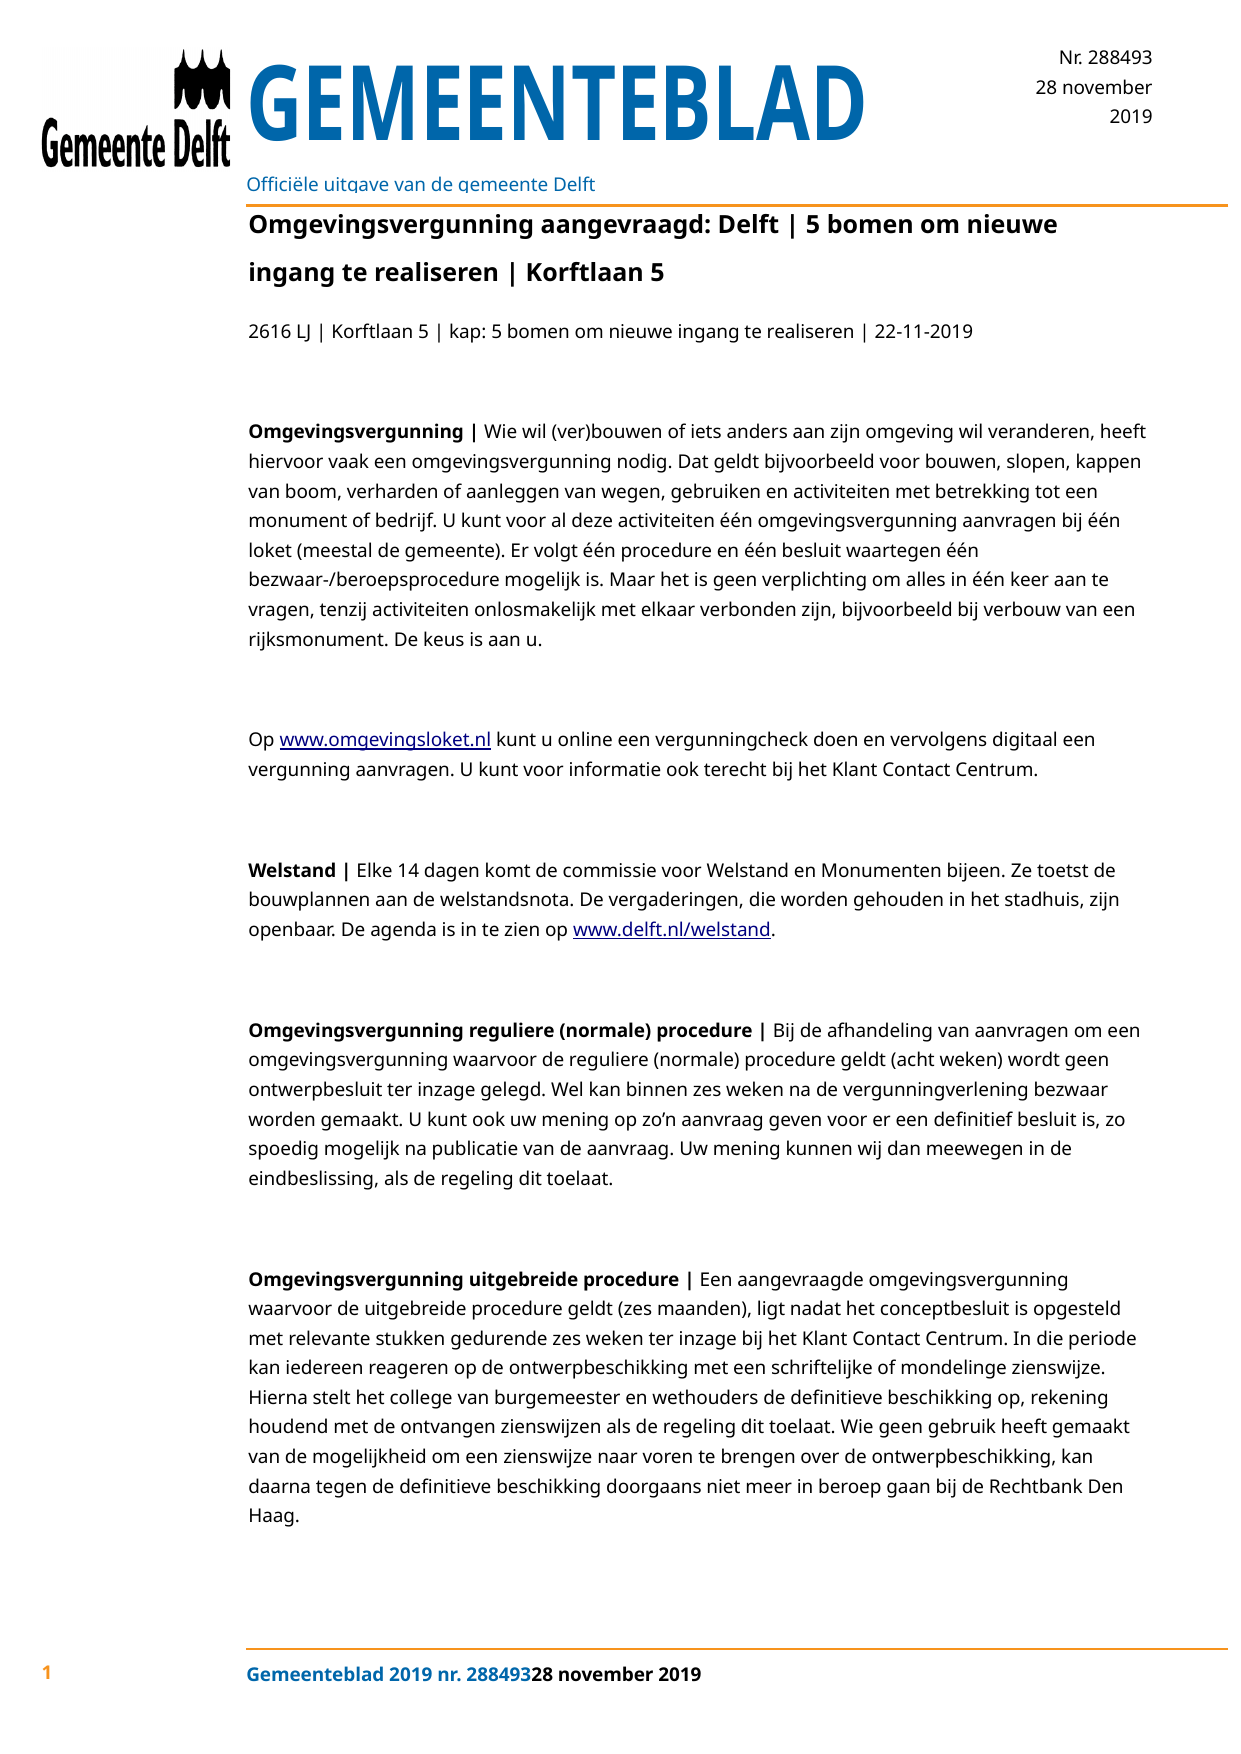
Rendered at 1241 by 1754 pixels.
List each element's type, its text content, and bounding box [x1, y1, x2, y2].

text Welstand | Elke 14 dagen komt de commissie voor Welstand en Monumenten bijeen. Ze toetst de bouwplannen aan de welstandsnota. De vergaderingen, die worden gehouden in het stadhuis, zijn openbaar. De agenda is in te zien op www.delft.nl/welstand. [248, 857, 1152, 942]
text Omgevingsvergunning aangevraagd: Delft | 5 bomen om nieuwe ingang te realiseren | Korftlaan 5 [248, 207, 1152, 288]
text Omgevingsvergunning uitgebreide procedure | Een aangevraagde omgevingsvergunning waarvoor de uitgebreide procedure geldt (zes maanden), ligt nadat het conceptbesluit is opgesteld met relevante stukken gedurende zes weken ter inzage bij het Klant Contact Centrum. In die periode kan iedereen reageren op de ontwerpbeschikking met een schriftelijke of mondelinge zienswijze. Hierna stelt het college van burgemeester en wethouders de definitieve beschikking op, rekening houdend met de ontvangen zienswijzen als de regeling dit toelaat. Wie geen gebruik heeft gemaakt van de mogelijkheid om een zienswijze naar voren te brengen over de ontwerpbeschikking, kan daarna tegen de definitieve beschikking doorgaans niet meer in beroep gaan bij de Rechtbank Den Haag. [248, 1266, 1152, 1528]
text 2616 LJ | Korftlaan 5 | kap: 5 bomen om nieuwe ingang te realiseren | 22-11-2019 [248, 318, 1152, 344]
text Omgevingsvergunning | Wie wil (ver)bouwen of iets anders aan zijn omgeving wil veranderen, heeft hiervoor vaak een omgevingsvergunning nodig. Dat geldt bijvoorbeeld voor bouwen, slopen, kappen van boom, verharden of aanleggen van wegen, gebruiken en activiteiten met betrekking tot een monument of bedrijf. U kunt voor al deze activiteiten één omgevingsvergunning aanvragen bij één loket (meestal de gemeente). Er volgt één procedure en één besluit waartegen één bezwaar-/beroepsprocedure mogelijk is. Maar het is geen verplichting om alles in één keer aan te vragen, tenzij activiteiten onlosmakelijk met elkaar verbonden zijn, bijvoorbeeld bij verbouw van een rijksmonument. De keus is aan u. [248, 419, 1152, 652]
text Omgevingsvergunning reguliere (normale) procedure | Bij de afhandeling van aanvragen om een omgevingsvergunning waarvoor de reguliere (normale) procedure geldt (acht weken) wordt geen ontwerpbesluit ter inzage gelegd. Wel kan binnen zes weken na de vergunningverlening bezwaar worden gemaakt. U kunt ook uw mening op zo’n aanvraag geven voor er een definitief besluit is, zo spoedig mogelijk na publicatie van de aanvraag. Uw mening kunnen wij dan meewegen in de eindbeslissing, als de regeling dit toelaat. [248, 1017, 1152, 1191]
picture [41, 47, 231, 172]
text Op www.omgevingsloket.nl kunt u online een vergunningcheck doen en vervolgens digitaal een vergunning aanvragen. U kunt voor informatie ook terecht bij het Klant Contact Centrum. [248, 727, 1152, 782]
